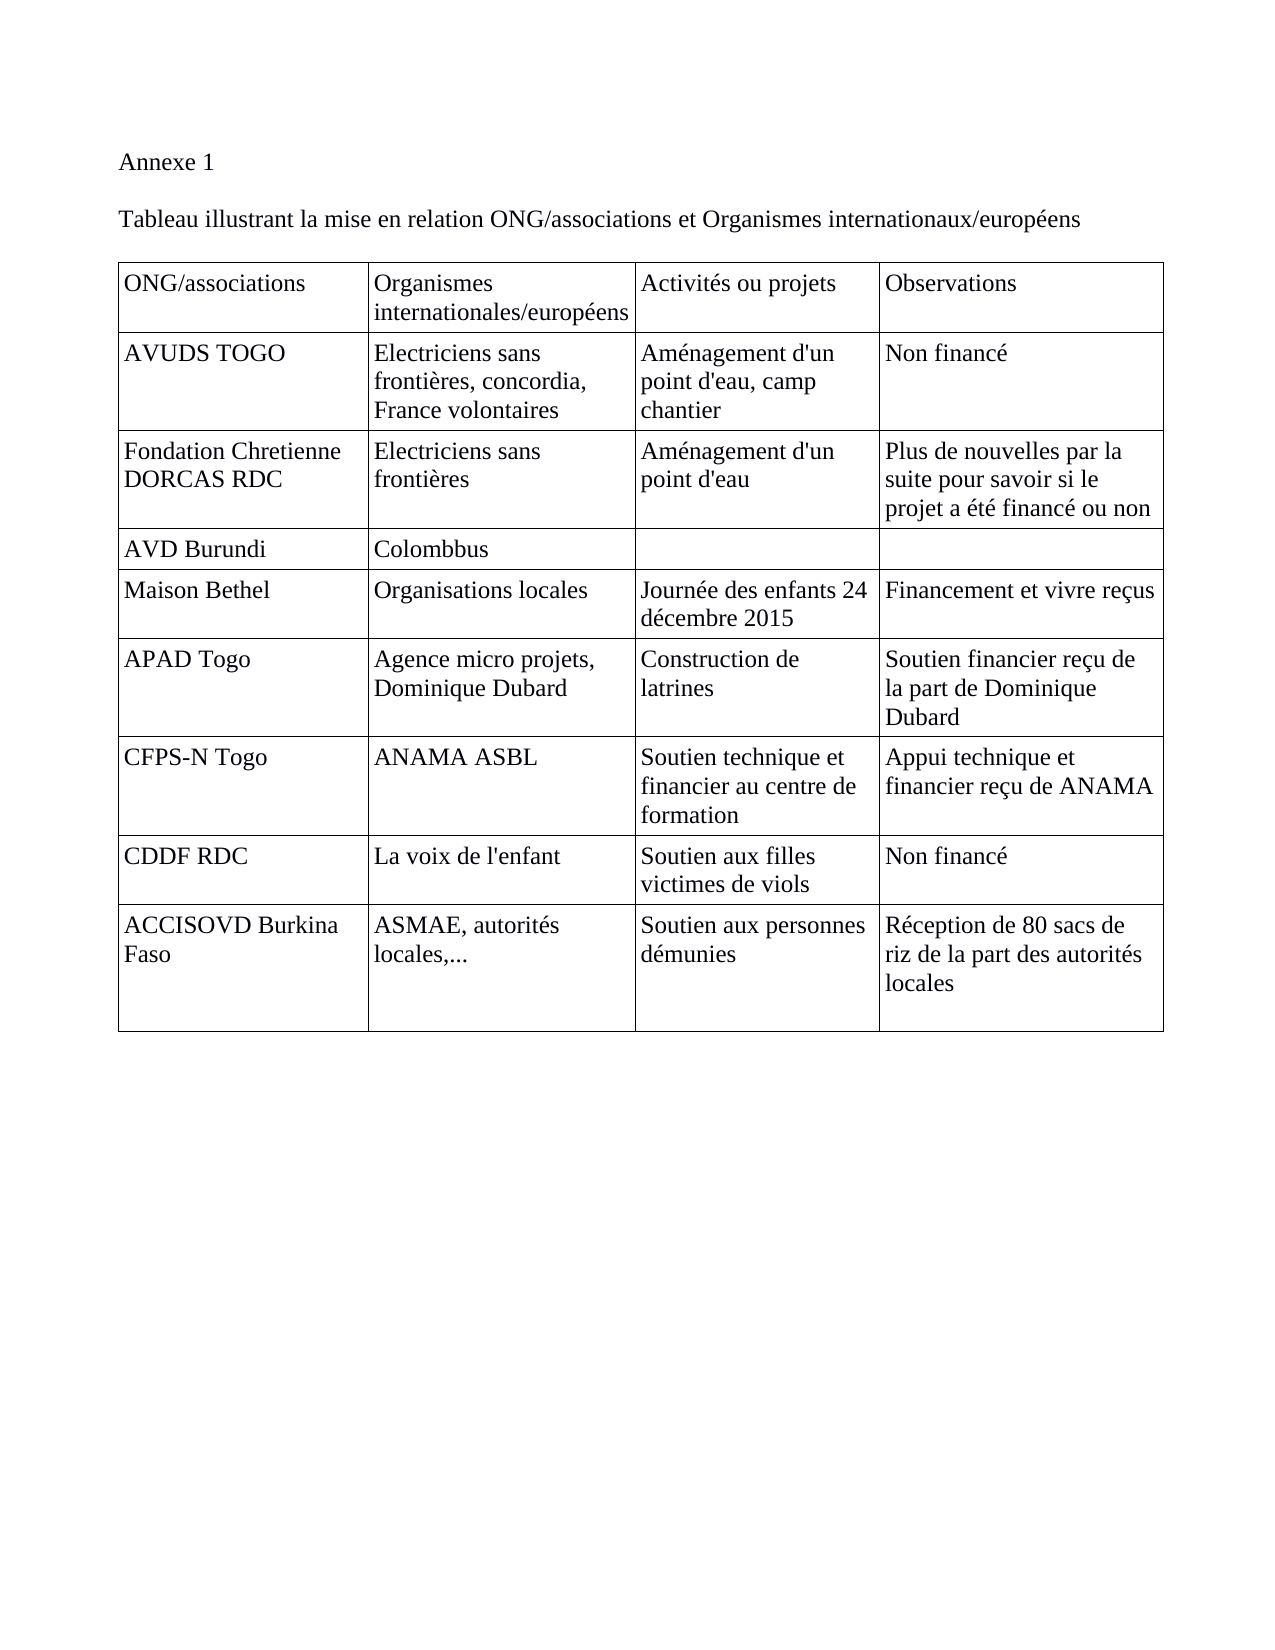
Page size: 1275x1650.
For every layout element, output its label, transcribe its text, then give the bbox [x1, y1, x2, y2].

table_cell Electriciens sans frontières [369, 431, 635, 528]
table_cell APAD Togo [119, 639, 368, 736]
table_cell Organisations locales [369, 570, 635, 638]
table_cell ASMAE, autorités locales,... [369, 905, 635, 1031]
table_cell Soutien financier reçu de la part de Dominique Dubard [880, 639, 1163, 736]
table_cell Fondation Chretienne DORCAS RDC [119, 431, 368, 528]
table_cell Non financé [880, 836, 1163, 904]
table_cell Colombbus [369, 529, 635, 568]
table_cell [880, 529, 1163, 568]
table_header ONG/associations [119, 263, 368, 331]
table_cell AVD Burundi [119, 529, 368, 568]
table_cell Plus de nouvelles par la suite pour savoir si le projet a été financé ou non [880, 431, 1163, 528]
table_cell [636, 529, 879, 568]
table_cell Maison Bethel [119, 570, 368, 638]
table_cell CFPS-N Togo [119, 737, 368, 834]
table_cell Aménagement d'un point d'eau, camp chantier [636, 333, 879, 429]
table_header Organismes internationales/européens [369, 263, 635, 331]
table_cell Construction de latrines [636, 639, 879, 736]
table_cell La voix de l'enfant [369, 836, 635, 904]
table_cell Non financé [880, 333, 1163, 429]
table_cell Réception de 80 sacs de riz de la part des autorités locales [880, 905, 1163, 1031]
text Annexe 1 [118, 147, 1157, 176]
table_cell AVUDS TOGO [119, 333, 368, 429]
table_header Activités ou projets [636, 263, 879, 331]
table_cell Appui technique et financier reçu de ANAMA [880, 737, 1163, 834]
text Tableau illustrant la mise en relation ONG/associations et Organismes internationaux/européens [118, 204, 1157, 233]
table_cell Soutien technique et financier au centre de formation [636, 737, 879, 834]
table_cell ACCISOVD Burkina Faso [119, 905, 368, 1031]
table_header Observations [880, 263, 1163, 331]
table_cell Financement et vivre reçus [880, 570, 1163, 638]
table_cell Soutien aux filles victimes de viols [636, 836, 879, 904]
table_cell Journée des enfants 24 décembre 2015 [636, 570, 879, 638]
table_cell CDDF RDC [119, 836, 368, 904]
table_cell Agence micro projets, Dominique Dubard [369, 639, 635, 736]
table_cell Aménagement d'un point d'eau [636, 431, 879, 528]
table_cell Electriciens sans frontières, concordia, France volontaires [369, 333, 635, 429]
table_cell ANAMA ASBL [369, 737, 635, 834]
table_cell Soutien aux personnes démunies [636, 905, 879, 1031]
